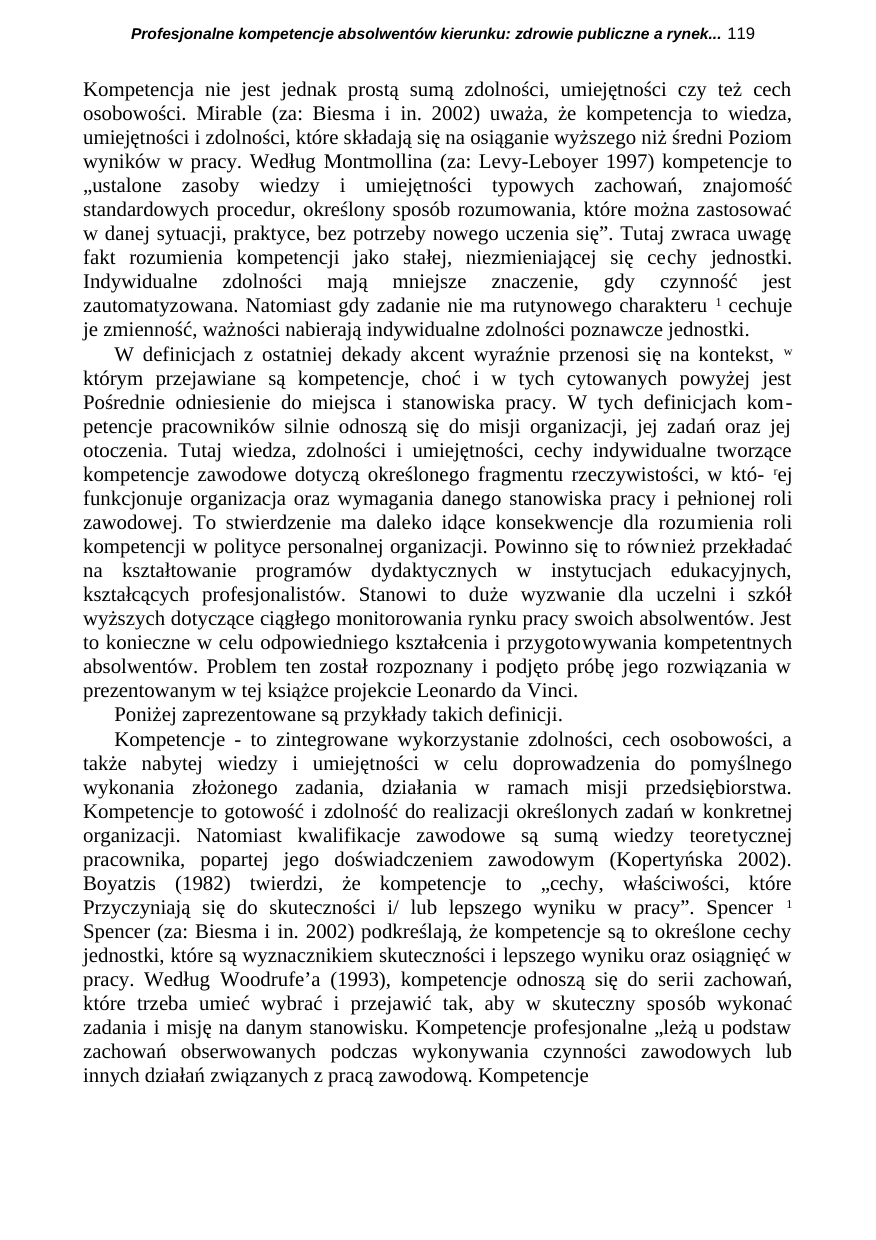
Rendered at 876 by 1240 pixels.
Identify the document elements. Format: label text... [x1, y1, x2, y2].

text W definicjach z ostatniej dekady akcent wyraźnie przenosi się na kontekst, w którym przejawiane są kompetencje, choć i w tych cytowanych powyżej jest Pośrednie odniesienie do miejsca i stanowiska pracy. W tych definicjach kom­petencje pracowników silnie odnoszą się do misji organizacji, jej zadań oraz jej otoczenia. Tutaj wiedza, zdolności i umiejętności, cechy indywidualne tworzące kompetencje zawodowe dotyczą określonego fragmentu rzeczywistości, w któ- rej funkcjonuje organizacja oraz wymagania danego stanowiska pracy i pełnio­nej roli zawodowej. To stwierdzenie ma daleko idące konsekwencje dla rozu­mienia roli kompetencji w polityce personalnej organizacji. Powinno się to rów­nież przekładać na kształtowanie programów dydaktycznych w instytucjach edukacyjnych, kształcących profesjonalistów. Stanowi to duże wyzwanie dla uczelni i szkół wyższych dotyczące ciągłego monitorowania rynku pracy swoich absolwentów. Jest to konieczne w celu odpowiedniego kształcenia i przygoto­wywania kompetentnych absolwentów. Problem ten został rozpoznany i podjęto próbę jego rozwiązania w prezentowanym w tej książce projekcie Leonardo da Vinci. [83, 341, 792, 702]
text Profesjonalne kompetencje absolwentów kierunku: zdrowie publiczne a rynek... 119 [131, 24, 790, 43]
text Kompetencja nie jest jednak prostą sumą zdolności, umiejętności czy też cech osobowości. Mirable (za: Biesma i in. 2002) uważa, że kompetencja to wiedza, umiejętności i zdolności, które składają się na osiąganie wyższego niż średni Poziom wyników w pracy. Według Montmollina (za: Levy-Leboyer 1997) kom­petencje to „ustalone zasoby wiedzy i umiejętności typowych zachowań, znajo­mość standardowych procedur, określony sposób rozumowania, które można zastosować w danej sytuacji, praktyce, bez potrzeby nowego uczenia się”. Tutaj zwraca uwagę fakt rozumienia kompetencji jako stałej, niezmieniającej się ce­chy jednostki. Indywidualne zdolności mają mniejsze znaczenie, gdy czynność jest zautomatyzowana. Natomiast gdy zadanie nie ma rutynowego charakteru 1 cechuje je zmienność, ważności nabierają indywidualne zdolności poznawcze jednostki. [83, 77, 792, 341]
text Poniżej zaprezentowane są przykłady takich definicji. [83, 702, 792, 726]
text Kompetencje - to zintegrowane wykorzystanie zdolności, cech osobowości, a także nabytej wiedzy i umiejętności w celu doprowadzenia do pomyślnego wykonania złożonego zadania, działania w ramach misji przedsiębiorstwa. Kompetencje to gotowość i zdolność do realizacji określonych zadań w kon­kretnej organizacji. Natomiast kwalifikacje zawodowe są sumą wiedzy teore­tycznej pracownika, popartej jego doświadczeniem zawodowym (Kopertyńska 2002). Boyatzis (1982) twierdzi, że kompetencje to „cechy, właściwości, które Przyczyniają się do skuteczności i/ lub lepszego wyniku w pracy”. Spencer 1 Spencer (za: Biesma i in. 2002) podkreślają, że kompetencje są to określone cechy jednostki, które są wyznacznikiem skuteczności i lepszego wyniku oraz osiągnięć w pracy. Według Woodrufe’a (1993), kompetencje odnoszą się do se­rii zachowań, które trzeba umieć wybrać i przejawić tak, aby w skuteczny spo­sób wykonać zadania i misję na danym stanowisku. Kompetencje profesjonalne „leżą u podstaw zachowań obserwowanych podczas wykonywania czynności zawodowych lub innych działań związanych z pracą zawodową. Kompetencje [83, 726, 792, 1087]
